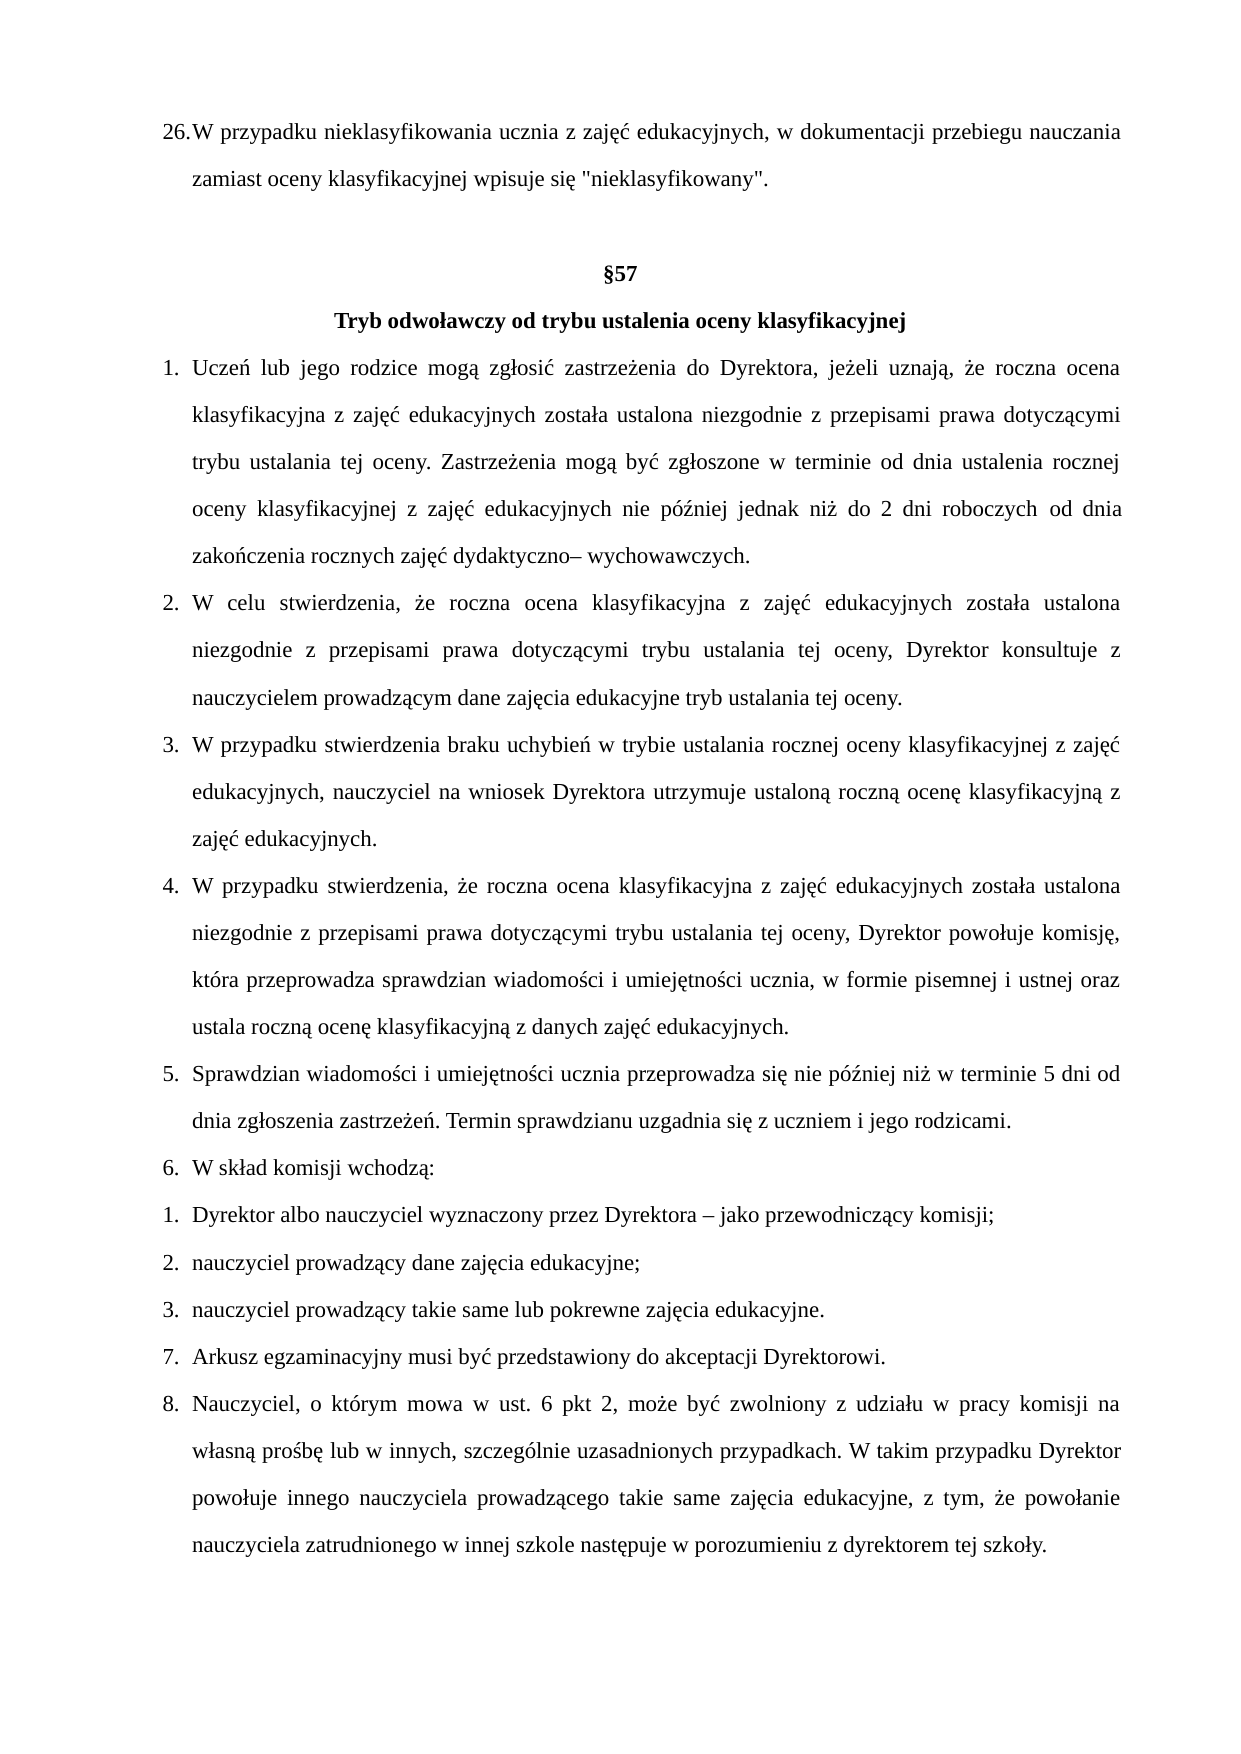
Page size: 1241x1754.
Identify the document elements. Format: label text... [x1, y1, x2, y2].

list W przypadku nieklasyfikowania ucznia z zajęć edukacyjnych, w dokumentacji przebiegu nauczania zamiast oceny klasyfikacyjnej wpisuje się "nieklasyfikowany". [162, 118, 1122, 192]
list nauczyciel prowadzący takie same lub pokrewne zajęcia edukacyjne. [162, 1296, 1122, 1322]
list W skład komisji wchodzą: [162, 1154, 1122, 1181]
text Tryb odwoławczy od trybu ustalenia oceny klasyfikacyjnej [118, 307, 1122, 333]
list W przypadku stwierdzenia braku uchybień w trybie ustalania rocznej oceny klasyfikacyjnej z zajęć edukacyjnych, nauczyciel na wniosek Dyrektora utrzymuje ustaloną roczną ocenę klasyfikacyjną z zajęć edukacyjnych. [162, 731, 1122, 851]
list Nauczyciel, o którym mowa w ust. 6 pkt 2, może być zwolniony z udziału w pracy komisji na własną prośbę lub w innych, szczególnie uzasadnionych przypadkach. W takim przypadku Dyrektor powołuje innego nauczyciela prowadzącego takie same zajęcia edukacyjne, z tym, że powołanie nauczyciela zatrudnionego w innej szkole następuje w porozumieniu z dyrektorem tej szkoły. [162, 1390, 1122, 1557]
list W celu stwierdzenia, że roczna ocena klasyfikacyjna z zajęć edukacyjnych została ustalona niezgodnie z przepisami prawa dotyczącymi trybu ustalania tej oceny, Dyrektor konsultuje z nauczycielem prowadzącym dane zajęcia edukacyjne tryb ustalania tej oceny. [162, 589, 1122, 710]
list Arkusz egzaminacyjny musi być przedstawiony do akceptacji Dyrektorowi. [162, 1343, 1122, 1369]
list W przypadku stwierdzenia, że roczna ocena klasyfikacyjna z zajęć edukacyjnych została ustalona niezgodnie z przepisami prawa dotyczącymi trybu ustalania tej oceny, Dyrektor powołuje komisję, która przeprowadza sprawdzian wiadomości i umiejętności ucznia, w formie pisemnej i ustnej oraz ustala roczną ocenę klasyfikacyjną z danych zajęć edukacyjnych. [162, 872, 1122, 1039]
list Dyrektor albo nauczyciel wyznaczony przez Dyrektora – jako przewodniczący komisji; [162, 1202, 1122, 1228]
list nauczyciel prowadzący dane zajęcia edukacyjne; [162, 1249, 1122, 1275]
text §57 [118, 260, 1122, 286]
list Sprawdzian wiadomości i umiejętności ucznia przeprowadza się nie później niż w terminie 5 dni od dnia zgłoszenia zastrzeżeń. Termin sprawdzianu uzgadnia się z uczniem i jego rodzicami. [162, 1060, 1122, 1134]
list Uczeń lub jego rodzice mogą zgłosić zastrzeżenia do Dyrektora, jeżeli uznają, że roczna ocena klasyfikacyjna z zajęć edukacyjnych została ustalona niezgodnie z przepisami prawa dotyczącymi trybu ustalania tej oceny. Zastrzeżenia mogą być zgłoszone w terminie od dnia ustalenia rocznej oceny klasyfikacyjnej z zajęć edukacyjnych nie później jednak niż do 2 dni roboczych od dnia zakończenia rocznych zajęć dydaktyczno– wychowawczych. [162, 354, 1122, 569]
